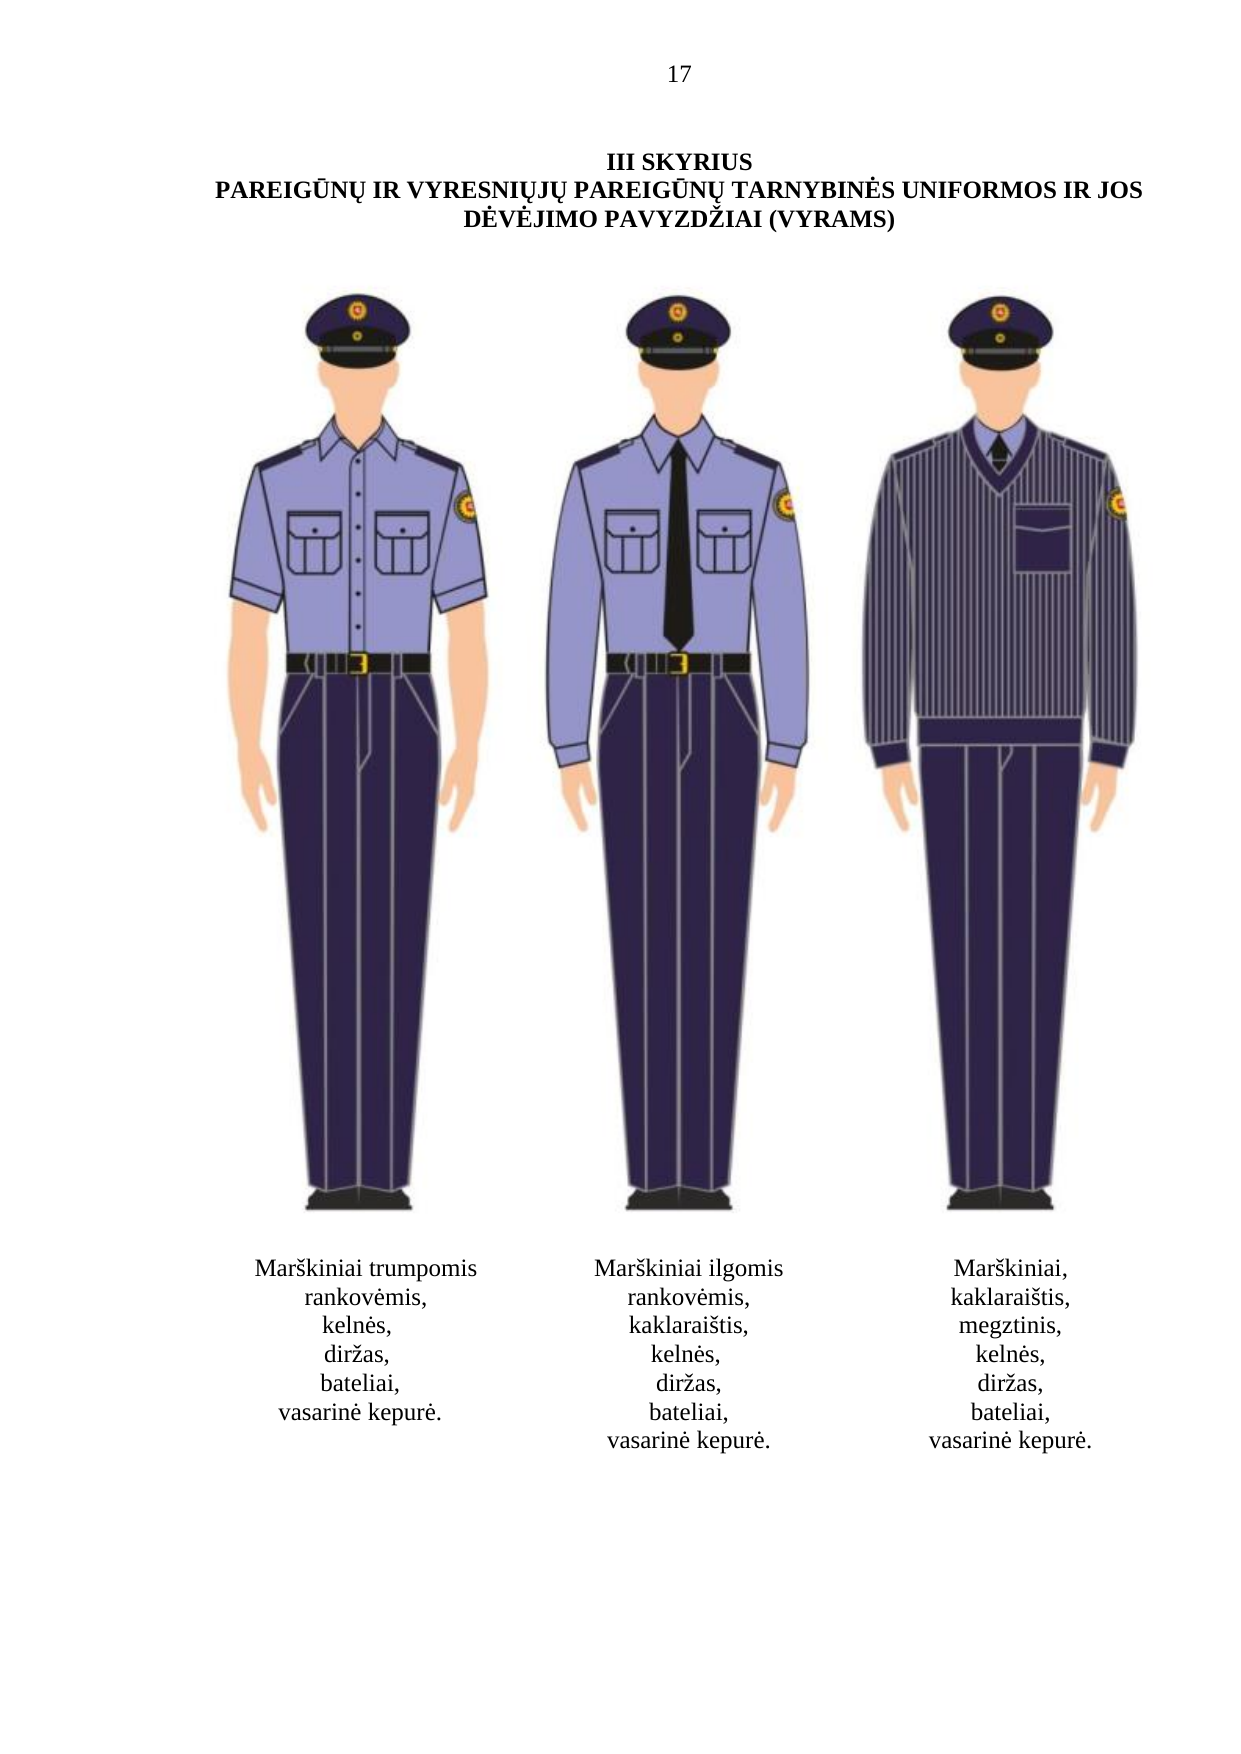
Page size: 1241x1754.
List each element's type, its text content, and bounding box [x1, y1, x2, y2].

text III SKYRIUS [177, 147, 1181, 176]
text PAREIGŪNŲ IR VYRESNIŲJŲ PAREIGŪNŲ TARNYBINĖS UNIFORMOS IR JOS DĖVĖJIMO PAVYZDŽIAI (VYRAMS) [177, 176, 1181, 233]
table_header Marškiniai ilgomis rankovėmis, kaklaraištis, kelnės, diržas, bateliai, vasarinė kepurė. [543, 1254, 861, 1454]
table_header Marškiniai, kaklaraištis, megztinis, kelnės, diržas, bateliai, vasarinė kepurė. [861, 1253, 1204, 1454]
table_header Marškiniai trumpomis rankovėmis, kelnės, diržas, bateliai, vasarinė kepurė. [177, 1254, 543, 1454]
